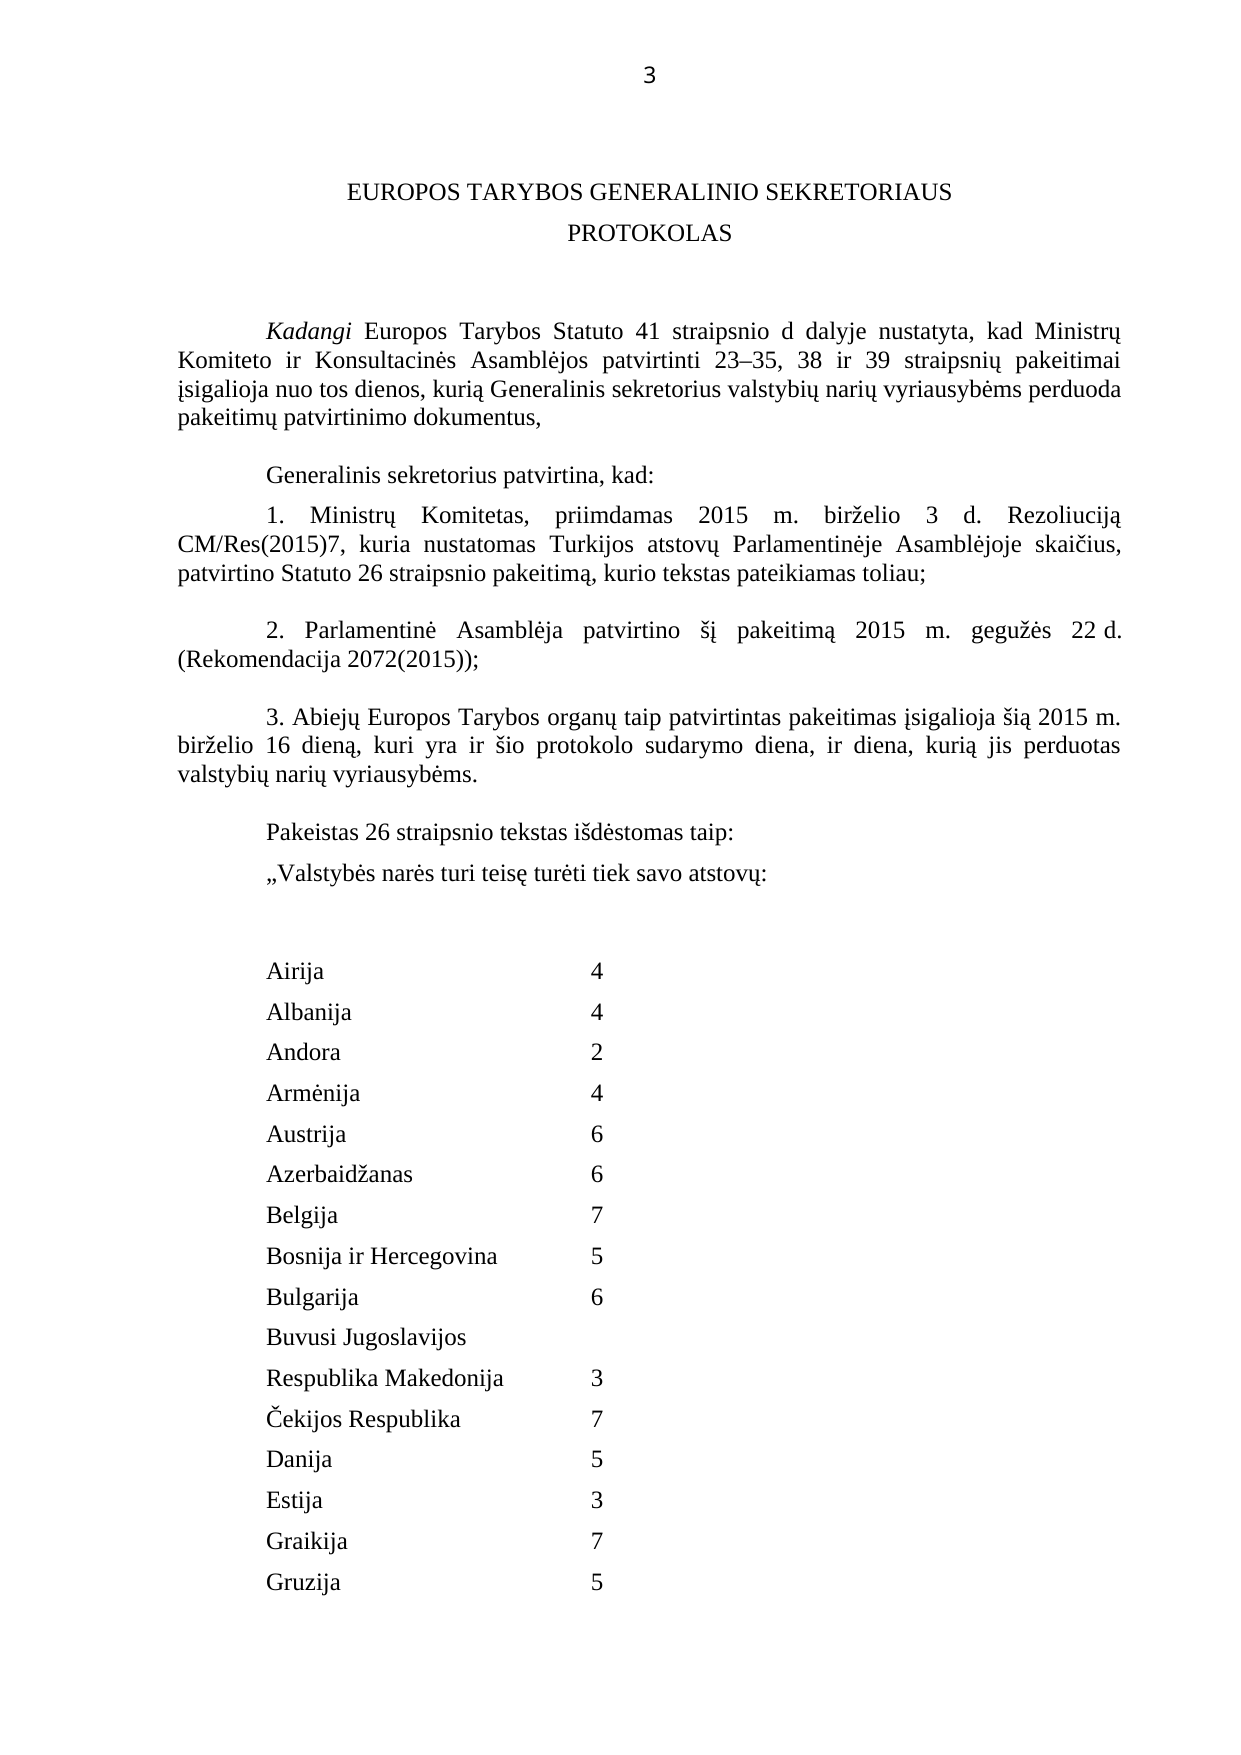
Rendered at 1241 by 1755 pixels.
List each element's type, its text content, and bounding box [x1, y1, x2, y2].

text Estija 3 [177, 1485, 1122, 1514]
text 2. Parlamentinė Asamblėja patvirtino šį pakeitimą 2015 m. gegužės 22 d. (Rekomendacija 2072(2015)); [177, 616, 1122, 673]
text „Valstybės narės turi teisę turėti tiek savo atstovų: [177, 858, 1122, 886]
text PROTOKOLAS [177, 218, 1122, 247]
text Buvusi Jugoslavijos [177, 1322, 1122, 1351]
text Albanija 4 [177, 997, 1122, 1025]
text Kadangi Europos Tarybos Statuto 41 straipsnio d dalyje nustatyta, kad Ministrų Komiteto ir Konsultacinės Asamblėjos patvirtinti 23–35, 38 ir 39 straipsnių pakeitimai įsigalioja nuo tos dienos, kurią Generalinis sekretorius valstybių narių vyriausybėms perduoda pakeitimų patvirtinimo dokumentus, [177, 316, 1122, 431]
text Pakeistas 26 straipsnio tekstas išdėstomas taip: [177, 817, 1122, 846]
text Azerbaidžanas 6 [177, 1159, 1122, 1188]
text Airija 4 [177, 956, 1122, 984]
text Austrija 6 [177, 1119, 1122, 1147]
text Generalinis sekretorius patvirtina, kad: [177, 460, 1122, 489]
text Čekijos Respublika 7 [177, 1404, 1122, 1433]
text Belgija 7 [177, 1200, 1122, 1229]
text Armėnija 4 [177, 1078, 1122, 1107]
text Bosnija ir Hercegovina 5 [177, 1241, 1122, 1270]
text Danija 5 [177, 1444, 1122, 1473]
text Andora 2 [177, 1037, 1122, 1066]
text 3. Abiejų Europos Tarybos organų taip patvirtintas pakeitimas įsigalioja šią 2015 m. birželio 16 dieną, kuri yra ir šio protokolo sudarymo diena, ir diena, kurią jis perduotas valstybių narių vyriausybėms. [177, 702, 1122, 788]
text Bulgarija 6 [177, 1282, 1122, 1310]
text EUROPOS TARYBOS GENERALINIO SEKRETORIAUS [177, 177, 1122, 206]
text Graikija 7 [177, 1526, 1122, 1555]
text 1. Ministrų Komitetas, priimdamas 2015 m. birželio 3 d. Rezoliuciją CM/Res(2015)7, kuria nustatomas Turkijos atstovų Parlamentinėje Asamblėjoje skaičius, patvirtino Statuto 26 straipsnio pakeitimą, kurio tekstas pateikiamas toliau; [177, 501, 1122, 587]
text Respublika Makedonija 3 [177, 1363, 1122, 1392]
text Gruzija 5 [177, 1567, 1122, 1596]
